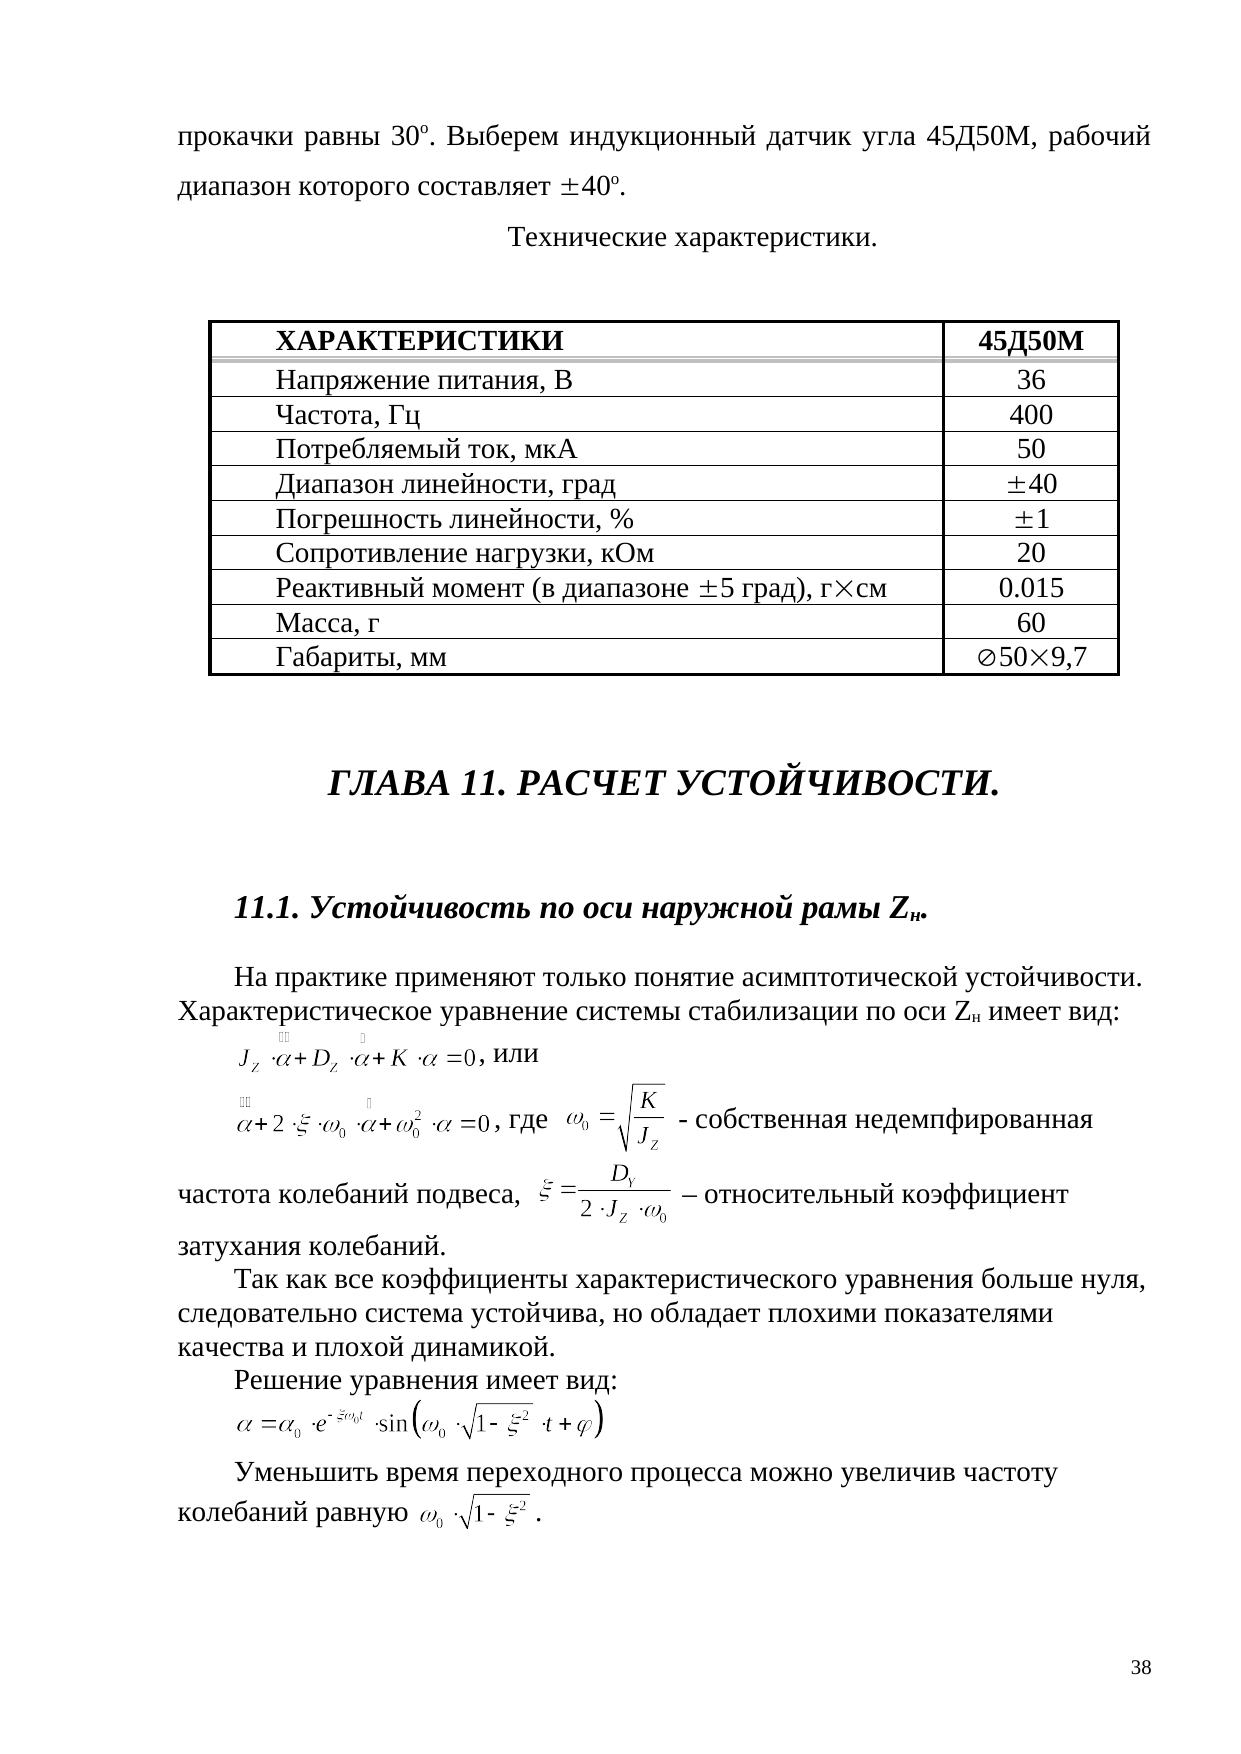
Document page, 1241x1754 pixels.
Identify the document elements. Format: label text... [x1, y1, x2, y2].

text Технические характеристики. [177, 219, 1152, 252]
table_cell 1 [945, 501, 1117, 534]
table_cell 20 [945, 536, 1117, 569]
text 11.1. Устойчивость по оси наружной рамы Zн. [177, 887, 1152, 926]
table_cell 509,7 [945, 639, 1117, 673]
text Решение уравнения имеет вид: [177, 1362, 1152, 1396]
table_cell Потребляемый ток, мкА [212, 432, 942, 465]
table_cell 0.015 [945, 570, 1117, 604]
table_cell Частота, Гц [212, 397, 942, 431]
table_header ХАРАКТЕРИСТИКИ [212, 323, 942, 356]
table_cell 60 [945, 605, 1117, 638]
table_cell Погрешность линейности, % [212, 501, 942, 534]
text , где - собственная недемпфированная частота колебаний подвеса, – относительный коэффициент затухания колебаний. [177, 1078, 1152, 1262]
table_cell Реактивный момент (в диапазоне 5 град), гсм [212, 570, 942, 604]
table_cell Масса, г [212, 605, 942, 638]
text Так как все коэффициенты характеристического уравнения больше нуля, следовательно система устойчива, но обладает плохими показателями качества и плохой динамикой. [177, 1262, 1152, 1362]
table_cell 40 [945, 466, 1117, 500]
table_cell 50 [945, 432, 1117, 465]
table_header 45Д50М [945, 323, 1117, 356]
text Уменьшить время переходного процесса можно увеличив частоту колебаний равную . [177, 1454, 1152, 1533]
table_cell 400 [945, 397, 1117, 431]
text На практике применяют только понятие асимптотической устойчивости. Характеристическое уравнение системы стабилизации по оси Zн имеет вид: [177, 959, 1152, 1026]
text ГЛАВА 11. РАСЧЕТ УСТОЙЧИВОСТИ. [177, 760, 1152, 803]
text прокачки равны 30о. Выберем индукционный датчик угла 45Д50М, рабочий диапазон которого составляет 40о. [177, 118, 1152, 202]
table_cell Напряжение питания, В [212, 363, 942, 396]
table_cell Габариты, мм [212, 639, 942, 673]
text , или [177, 1026, 1152, 1078]
table_cell Диапазон линейности, град [212, 466, 942, 500]
table_cell Сопротивление нагрузки, кОм [212, 536, 942, 569]
table_cell 36 [945, 363, 1117, 396]
